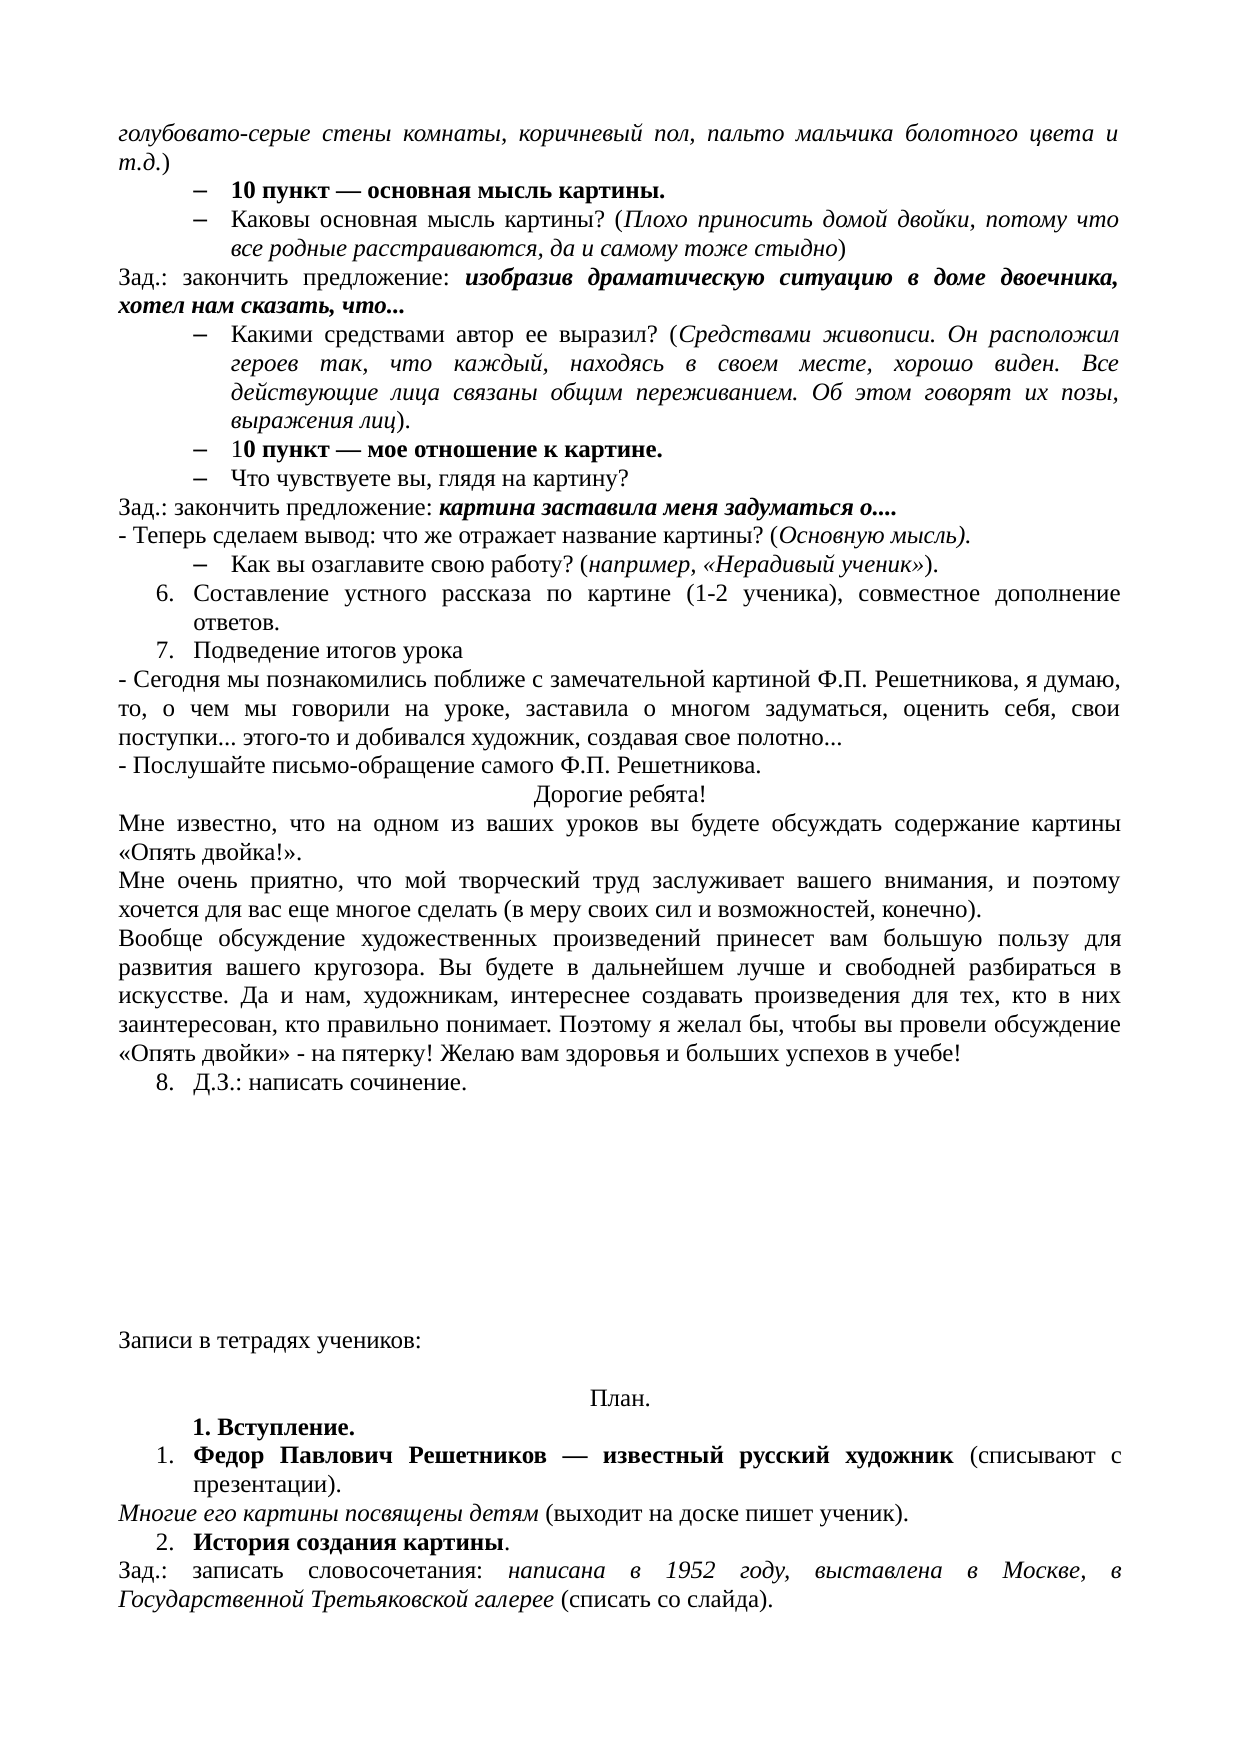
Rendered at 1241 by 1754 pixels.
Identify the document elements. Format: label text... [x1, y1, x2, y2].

text Записи в тетрадях учеников: [118, 1326, 1122, 1354]
list Какими средствами автор ее выразил? (Средствами живописи. Он расположил героев так, что каждый, находясь в своем месте, хорошо виден. Все действующие лица связаны общим переживанием. Об этом говорят их позы, выражения лиц). [193, 319, 1122, 434]
text Зад.: записать словосочетания: написана в 1952 году, выставлена в Москве, в Государственной Третьяковской галерее (списать со слайда). [118, 1556, 1122, 1613]
text голубовато-серые стены комнаты, коричневый пол, пальто мальчика болотного цвета и т.д.) [118, 118, 1122, 176]
list Каковы основная мысль картины? (Плохо приносить домой двойки, потому что все родные расстраиваются, да и самому тоже стыдно) [193, 204, 1122, 262]
text Мне очень приятно, что мой творческий труд заслуживает вашего внимания, и поэтому хочется для вас еще многое сделать (в меру своих сил и возможностей, конечно). [118, 866, 1122, 923]
text Зад.: закончить предложение: изобразив драматическую ситуацию в доме двоечника, хотел нам сказать, что... [118, 262, 1122, 319]
text 1. Вступление. [118, 1412, 1122, 1441]
text Дорогие ребята! [118, 779, 1122, 808]
list Подведение итогов урока [156, 636, 1122, 664]
list Как вы озаглавите свою работу? (например, «Нерадивый ученик»). [193, 549, 1122, 578]
list Что чувствуете вы, глядя на картину? [193, 463, 1122, 492]
list 10 пункт — основная мысль картины. [193, 176, 1122, 204]
text Вообще обсуждение художественных произведений принесет вам большую пользу для развития вашего кругозора. Вы будете в дальнейшем лучше и свободней разбираться в искусстве. Да и нам, художникам, интереснее создавать произведения для тех, кто в них заинтересован, кто правильно понимает. Поэтому я желал бы, чтобы вы провели обсуждение «Опять двойки» - на пятерку! Желаю вам здоровья и больших успехов в учебе! [118, 923, 1122, 1067]
text - Сегодня мы познакомились поближе с замечательной картиной Ф.П. Решетникова, я думаю, то, о чем мы говорили на уроке, заставила о многом задуматься, оценить себя, свои поступки... этого-то и добивался художник, создавая свое полотно... [118, 664, 1122, 751]
list 10 пункт — мое отношение к картине. [193, 434, 1122, 463]
text - Теперь сделаем вывод: что же отражает название картины? (Основную мысль). [118, 521, 1122, 549]
list Составление устного рассказа по картине (1-2 ученика), совместное дополнение ответов. [156, 578, 1122, 636]
list Федор Павлович Решетников — известный русский художник (списывают с презентации). [156, 1441, 1122, 1498]
text План. [118, 1383, 1122, 1412]
text Многие его картины посвящены детям (выходит на доске пишет ученик). [118, 1498, 1122, 1527]
list История создания картины. [156, 1527, 1122, 1556]
text Мне известно, что на одном из ваших уроков вы будете обсуждать содержание картины «Опять двойка!». [118, 808, 1122, 866]
text - Послушайте письмо-обращение самого Ф.П. Решетникова. [118, 751, 1122, 779]
text Зад.: закончить предложение: картина заставила меня задуматься о.... [118, 492, 1122, 521]
list Д.З.: написать сочинение. [156, 1067, 1122, 1096]
